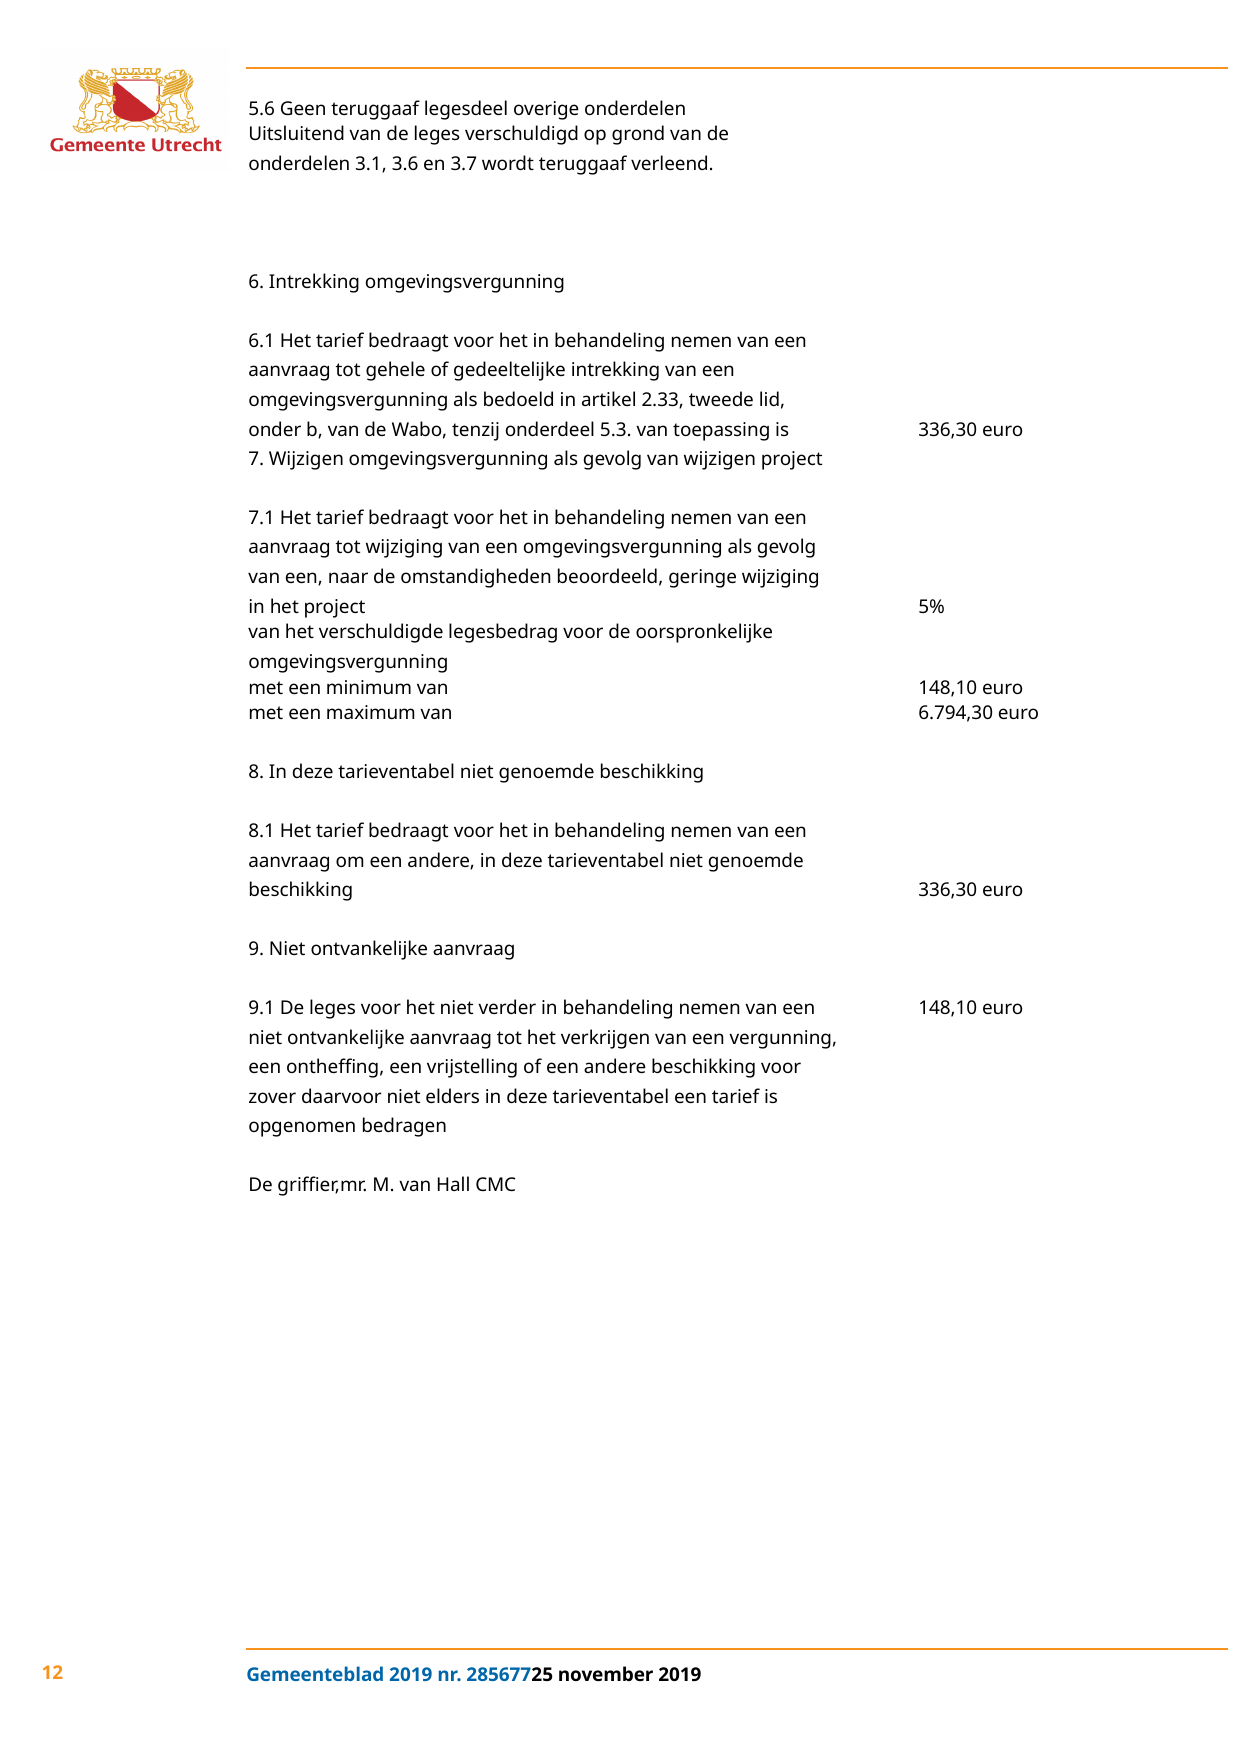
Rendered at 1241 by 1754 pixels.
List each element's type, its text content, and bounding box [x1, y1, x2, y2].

text 7. Wijzigen omgevingsvergunning als gevolg van wijzigen project [248, 445, 1152, 471]
text 6. Intrekking omgevingsvergunning [248, 268, 1152, 293]
text De griffier,mr. M. van Hall CMC [248, 1171, 1152, 1197]
table_header [918, 95, 1152, 121]
table_cell met een maximum van [248, 700, 918, 725]
table_header 7.1 Het tarief bedraagt voor het in behandeling nemen van een aanvraag tot wijziging van een omgevingsvergunning als gevolg van een, naar de omstandigheden beoordeeld, geringe wijziging in het project [248, 504, 918, 618]
text 9. Niet ontvankelijke aanvraag [248, 935, 1152, 961]
picture [41, 47, 231, 172]
table_cell 6.794,30 euro [918, 700, 1152, 725]
table_header 5.6 Geen teruggaaf legesdeel overige onderdelen [248, 95, 918, 121]
table_header 9.1 De leges voor het niet verder in behandeling nemen van een niet ontvankelijke aanvraag tot het verkrijgen van een vergunning, een ontheffing, een vrijstelling of een andere beschikking voor zover daarvoor niet elders in deze tarieventabel een tarief is opgenomen bedragen [248, 994, 918, 1138]
table_header 336,30 euro [918, 818, 1152, 902]
text 8. In deze tarieventabel niet genoemde beschikking [248, 758, 1152, 784]
table_header 8.1 Het tarief bedraagt voor het in behandeling nemen van een aanvraag om een andere, in deze tarieventabel niet genoemde beschikking [248, 818, 918, 902]
table_header 6.1 Het tarief bedraagt voor het in behandeling nemen van een aanvraag tot gehele of gedeeltelijke intrekking van een omgevingsvergunning als bedoeld in artikel 2.33, tweede lid, onder b, van de Wabo, tenzij onderdeel 5.3. van toepassing is [248, 327, 918, 442]
table_cell 148,10 euro [918, 674, 1152, 699]
table_cell Uitsluitend van de leges verschuldigd op grond van de onderdelen 3.1, 3.6 en 3.7 wordt teruggaaf verleend. [248, 121, 918, 176]
table_cell [918, 619, 1152, 674]
table_header 336,30 euro [918, 327, 1152, 442]
table_cell van het verschuldigde legesbedrag voor de oorspronkelijke omgevingsvergunning [248, 619, 918, 674]
table_header 5% [918, 504, 1152, 618]
table_cell met een minimum van [248, 674, 918, 699]
table_cell [918, 121, 1152, 176]
table_header 148,10 euro [918, 994, 1152, 1138]
